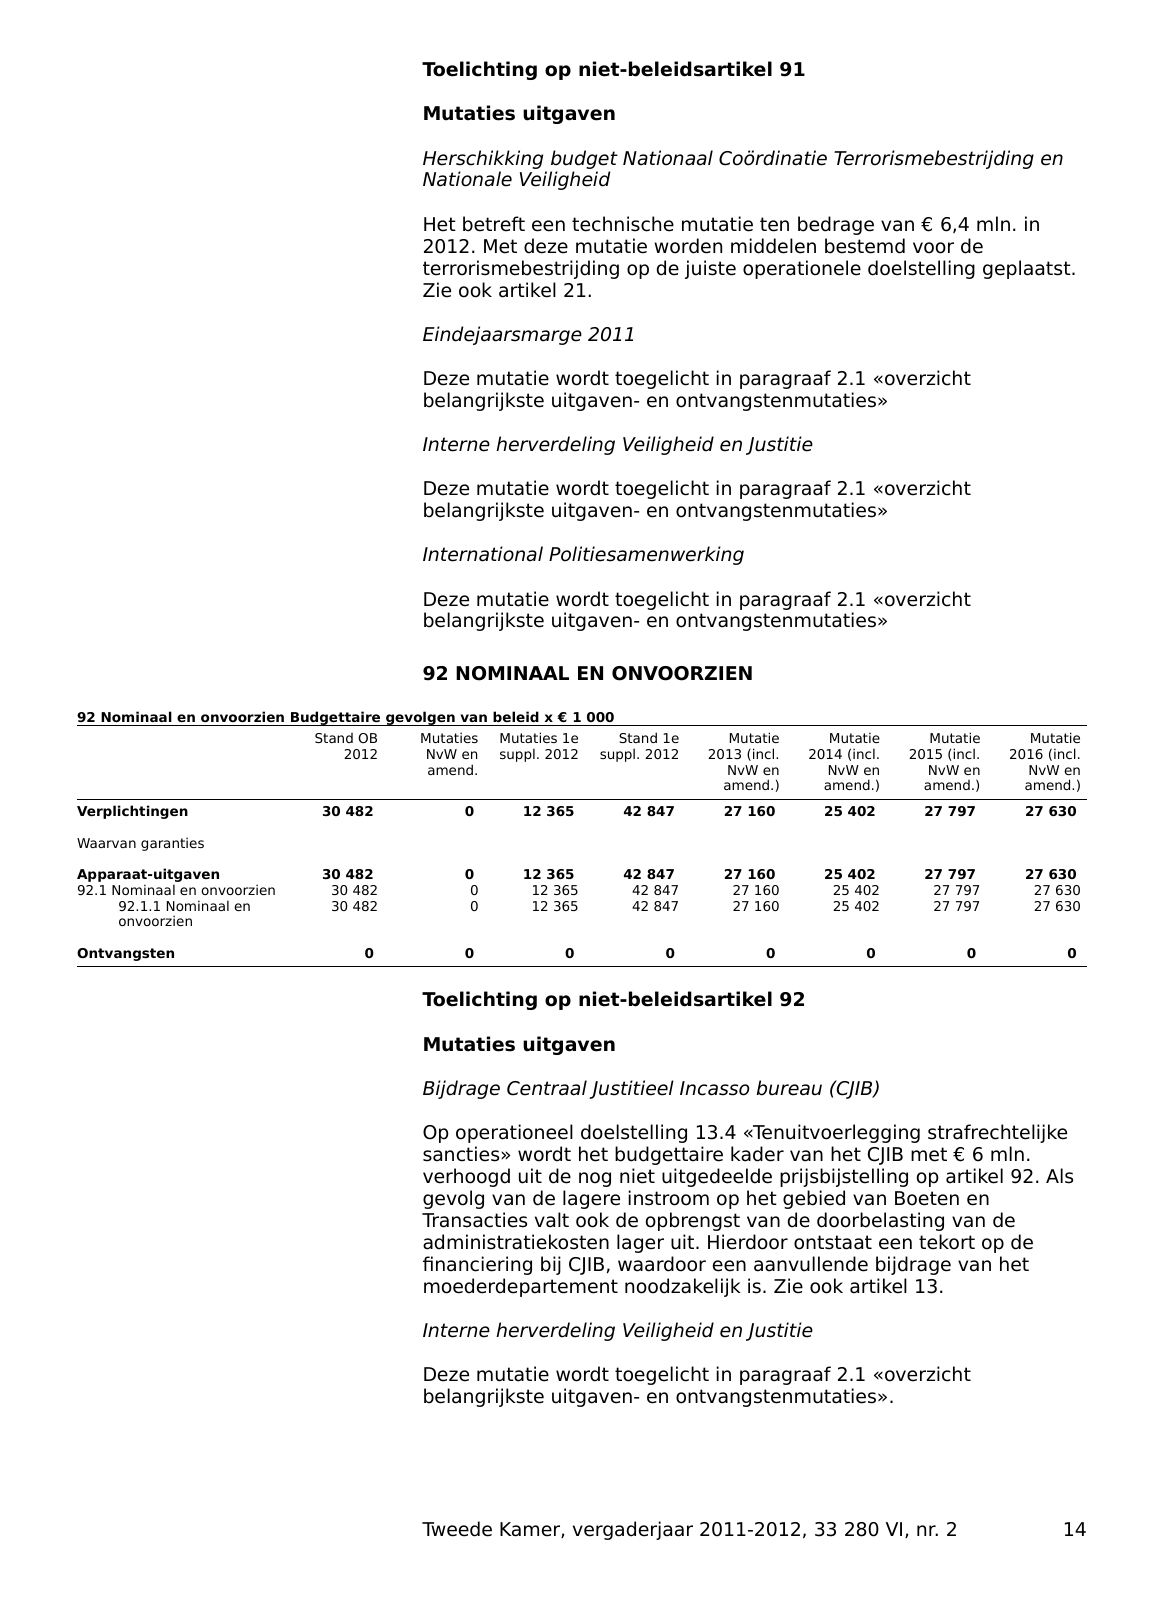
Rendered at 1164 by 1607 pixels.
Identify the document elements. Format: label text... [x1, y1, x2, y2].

table_cell [284, 820, 384, 836]
table_cell 12 365 [484, 883, 584, 898]
table_cell 42 847 [585, 883, 685, 898]
table_cell [986, 851, 1087, 867]
table_cell 0 [685, 946, 785, 966]
table_cell [384, 836, 484, 851]
subtitle Herschikking budget Nationaal Coördinatie Terrorismebestrijding en Nationale Veiligheid [422, 147, 1087, 191]
table_cell 25 402 [785, 899, 886, 930]
table_cell 0 [384, 946, 484, 966]
table_cell [585, 836, 685, 851]
table_cell 0 [484, 946, 584, 966]
table_cell 27 797 [886, 883, 986, 898]
table_cell [484, 836, 584, 851]
table_cell 0 [384, 867, 484, 883]
table_cell [886, 930, 986, 946]
table_cell 0 [886, 946, 986, 966]
table_cell 27 160 [685, 883, 785, 898]
subtitle International Politiesamenwerking [422, 544, 1087, 566]
text Deze mutatie wordt toegelicht in paragraaf 2.1 «overzicht belangrijkste uitgaven- en ontvangstenmutaties» [422, 368, 1087, 412]
text Deze mutatie wordt toegelicht in paragraaf 2.1 «overzicht belangrijkste uitgaven- en ontvangstenmutaties» [422, 478, 1087, 522]
table_cell 92.1 Nominaal en onvoorzien [77, 883, 283, 898]
table_cell [77, 851, 112, 867]
table_cell [484, 930, 584, 946]
table_cell [77, 726, 112, 798]
table_cell [986, 836, 1087, 851]
table_cell 27 160 [685, 800, 785, 820]
subtitle Mutaties uitgaven [422, 1033, 1087, 1056]
table_cell [384, 930, 484, 946]
table_cell [284, 930, 384, 946]
table_cell 0 [384, 883, 484, 898]
table_cell 25 402 [785, 800, 886, 820]
table_cell 0 [986, 946, 1087, 966]
table_cell [585, 820, 685, 836]
table_cell 0 [585, 946, 685, 966]
subtitle Mutaties uitgaven [422, 103, 1087, 125]
text Deze mutatie wordt toegelicht in paragraaf 2.1 «overzicht belangrijkste uitgaven- en ontvangstenmutaties». [422, 1364, 1087, 1408]
table_cell 25 402 [785, 883, 886, 898]
table_header 92 Nominaal en onvoorzien Budgettaire gevolgen van beleid x € 1 000 [77, 709, 1087, 725]
table_cell 30 482 [284, 899, 384, 930]
table_cell [986, 820, 1087, 836]
table_cell [77, 899, 112, 930]
table_cell 27 630 [986, 883, 1087, 898]
table_cell [886, 836, 986, 851]
table_cell 12 365 [484, 899, 584, 930]
table_cell Ontvangsten [77, 946, 283, 966]
table_cell 42 847 [585, 800, 685, 820]
table_cell 27 797 [886, 899, 986, 930]
table_cell 25 402 [785, 867, 886, 883]
table_cell [685, 836, 785, 851]
table_cell Mutaties NvW en amend. [384, 726, 484, 798]
table_cell [585, 851, 685, 867]
table_cell 27 797 [886, 800, 986, 820]
text Deze mutatie wordt toegelicht in paragraaf 2.1 «overzicht belangrijkste uitgaven- en ontvangstenmutaties» [422, 588, 1087, 632]
table_cell Mutaties 1e suppl. 2012 [484, 726, 584, 798]
table_cell [484, 851, 584, 867]
table_cell [77, 820, 112, 836]
subtitle Bijdrage Centraal Justitieel Incasso bureau (CJIB) [422, 1078, 1087, 1100]
table_cell [986, 930, 1087, 946]
table_cell 27 797 [886, 867, 986, 883]
table_cell Stand OB 2012 [284, 726, 384, 798]
table_cell 30 482 [284, 800, 384, 820]
table_cell 92.1.1 Nominaal en onvoorzien [112, 899, 283, 930]
table_cell [284, 851, 384, 867]
table_cell [785, 820, 886, 836]
table_cell [384, 820, 484, 836]
table_cell [685, 820, 785, 836]
table_cell [112, 930, 283, 946]
table_cell Waarvan garanties [77, 836, 283, 851]
table_cell [785, 851, 886, 867]
table_cell Mutatie 2014 (incl. NvW en amend.) [785, 726, 886, 798]
table_cell [112, 726, 283, 798]
text Op operationeel doelstelling 13.4 «Tenuitvoerlegging strafrechtelijke sancties» wordt het budgettaire kader van het CJIB met € 6 mln. verhoogd uit de nog niet uitgedeelde prijsbijstelling op artikel 92. Als gevolg van de lagere instroom op het gebied van Boeten en Transacties valt ook de opbrengst van de doorbelasting van de administratiekosten lager uit. Hierdoor ontstaat een tekort op de financiering bij CJIB, waardoor een aanvullende bijdrage van het moederdepartement noodzakelijk is. Zie ook artikel 13. [422, 1122, 1087, 1298]
table_cell 27 160 [685, 899, 785, 930]
table_cell 0 [384, 899, 484, 930]
table_cell 12 365 [484, 867, 584, 883]
table_cell [685, 851, 785, 867]
text Het betreft een technische mutatie ten bedrage van € 6,4 mln. in 2012. Met deze mutatie worden middelen bestemd voor de terrorismebestrijding op de juiste operationele doelstelling geplaatst. Zie ook artikel 21. [422, 213, 1087, 301]
table_cell [886, 851, 986, 867]
table_cell [112, 851, 283, 867]
subtitle Eindejaarsmarge 2011 [422, 324, 1087, 346]
table_cell Mutatie 2015 (incl. NvW en amend.) [886, 726, 986, 798]
table_cell [585, 930, 685, 946]
table_cell 27 630 [986, 899, 1087, 930]
subtitle Toelichting op niet-beleidsartikel 91 [422, 59, 1087, 81]
table_cell Stand 1e suppl. 2012 [585, 726, 685, 798]
table_cell 0 [284, 946, 384, 966]
table_cell Verplichtingen [77, 800, 283, 820]
table_cell Mutatie 2016 (incl. NvW en amend.) [986, 726, 1087, 798]
subtitle Interne herverdeling Veiligheid en Justitie [422, 434, 1087, 456]
table_cell 0 [785, 946, 886, 966]
table_cell 27 160 [685, 867, 785, 883]
table_cell 0 [384, 800, 484, 820]
subtitle Interne herverdeling Veiligheid en Justitie [422, 1320, 1087, 1342]
table_cell 30 482 [284, 883, 384, 898]
table_cell 27 630 [986, 867, 1087, 883]
table_cell Apparaat-uitgaven [77, 867, 283, 883]
table_cell [886, 820, 986, 836]
table_cell [785, 836, 886, 851]
table_cell 42 847 [585, 899, 685, 930]
subtitle 92 NOMINAAL EN ONVOORZIEN [422, 662, 1087, 684]
table_cell 12 365 [484, 800, 584, 820]
table_cell [112, 820, 283, 836]
table_cell [484, 820, 584, 836]
table_cell [384, 851, 484, 867]
subtitle Toelichting op niet-beleidsartikel 92 [422, 989, 1087, 1011]
table_cell [685, 930, 785, 946]
table_cell 42 847 [585, 867, 685, 883]
table_cell 27 630 [986, 800, 1087, 820]
table_cell Mutatie 2013 (incl. NvW en amend.) [685, 726, 785, 798]
table_cell [77, 930, 112, 946]
table_cell 30 482 [284, 867, 384, 883]
table_cell [785, 930, 886, 946]
table_cell [284, 836, 384, 851]
